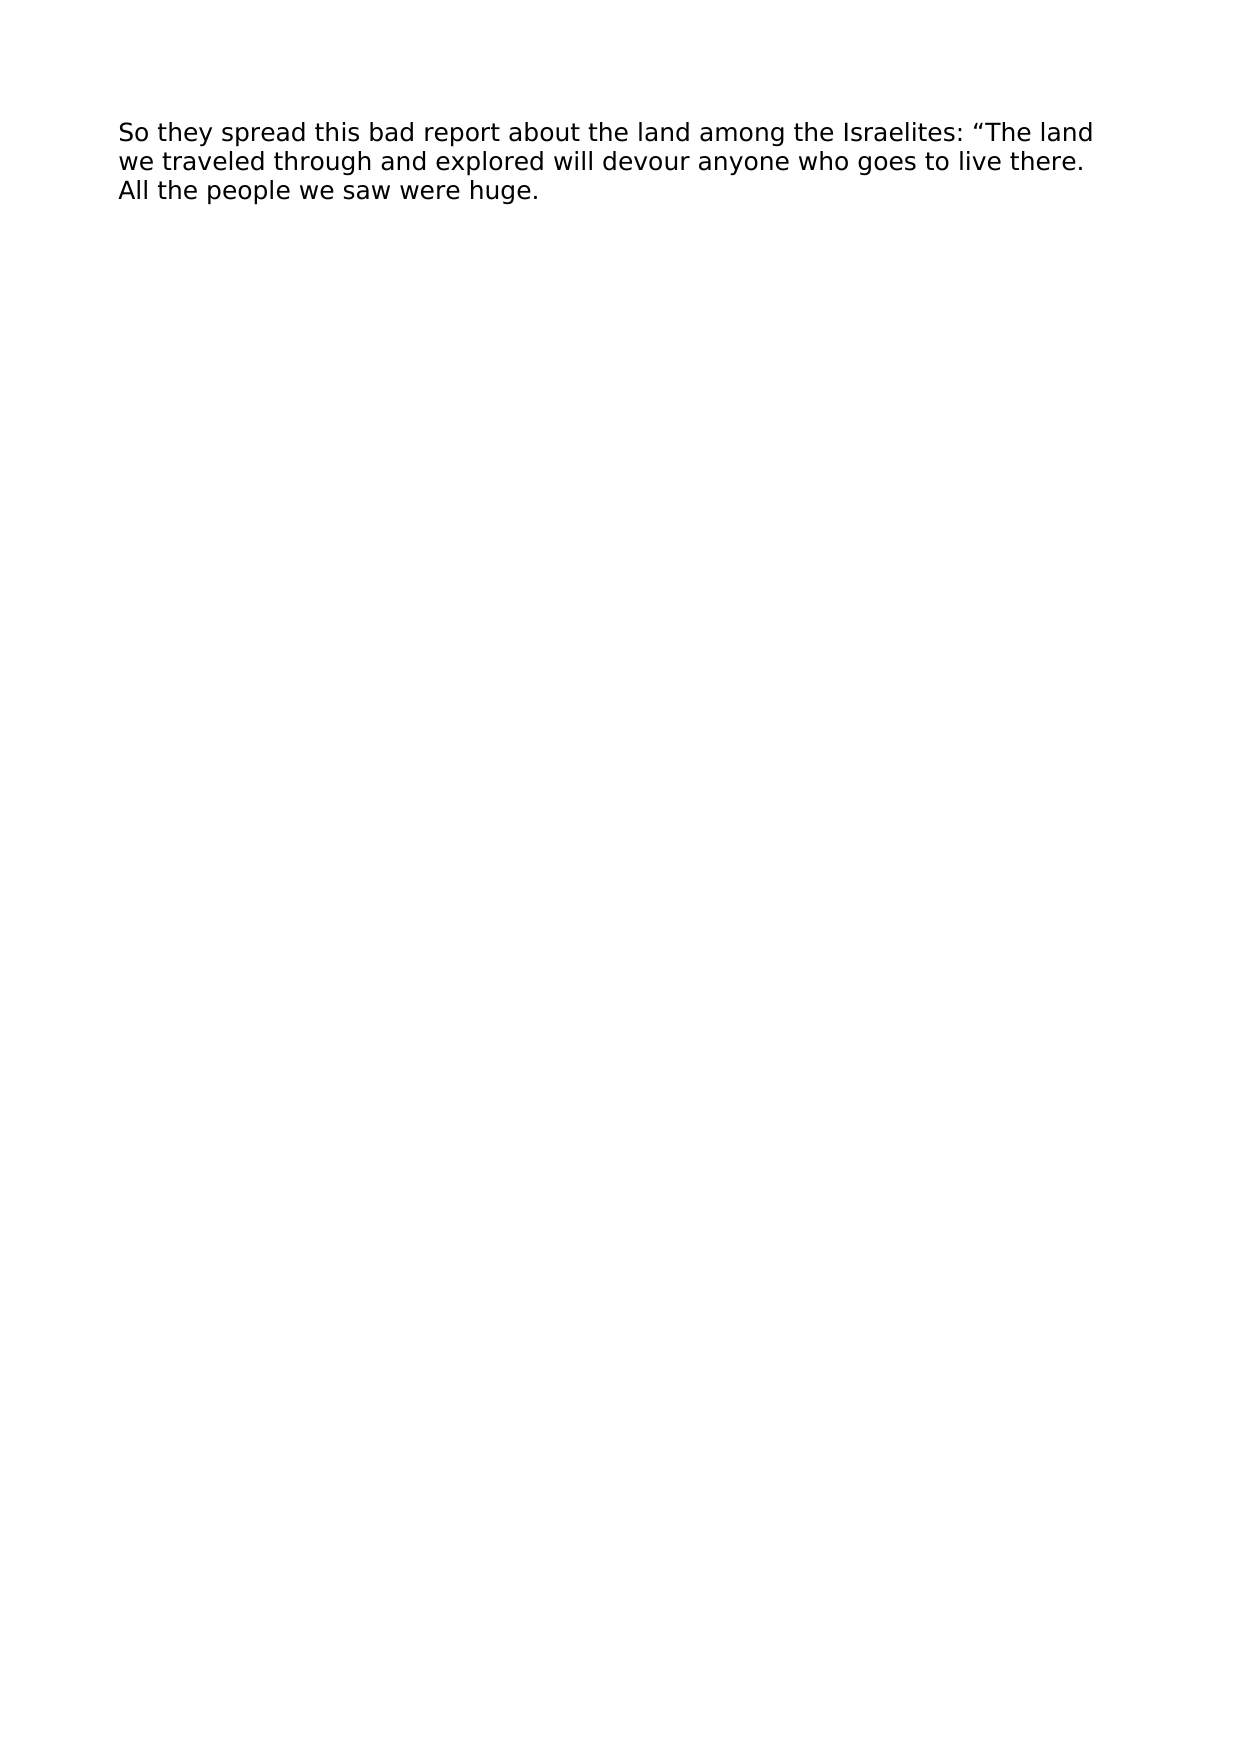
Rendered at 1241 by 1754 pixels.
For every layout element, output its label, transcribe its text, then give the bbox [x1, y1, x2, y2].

text So they spread this bad report about the land among the Israelites: “The land we traveled through and explored will devour anyone who goes to live there. All the people we saw were huge. [118, 118, 1122, 206]
